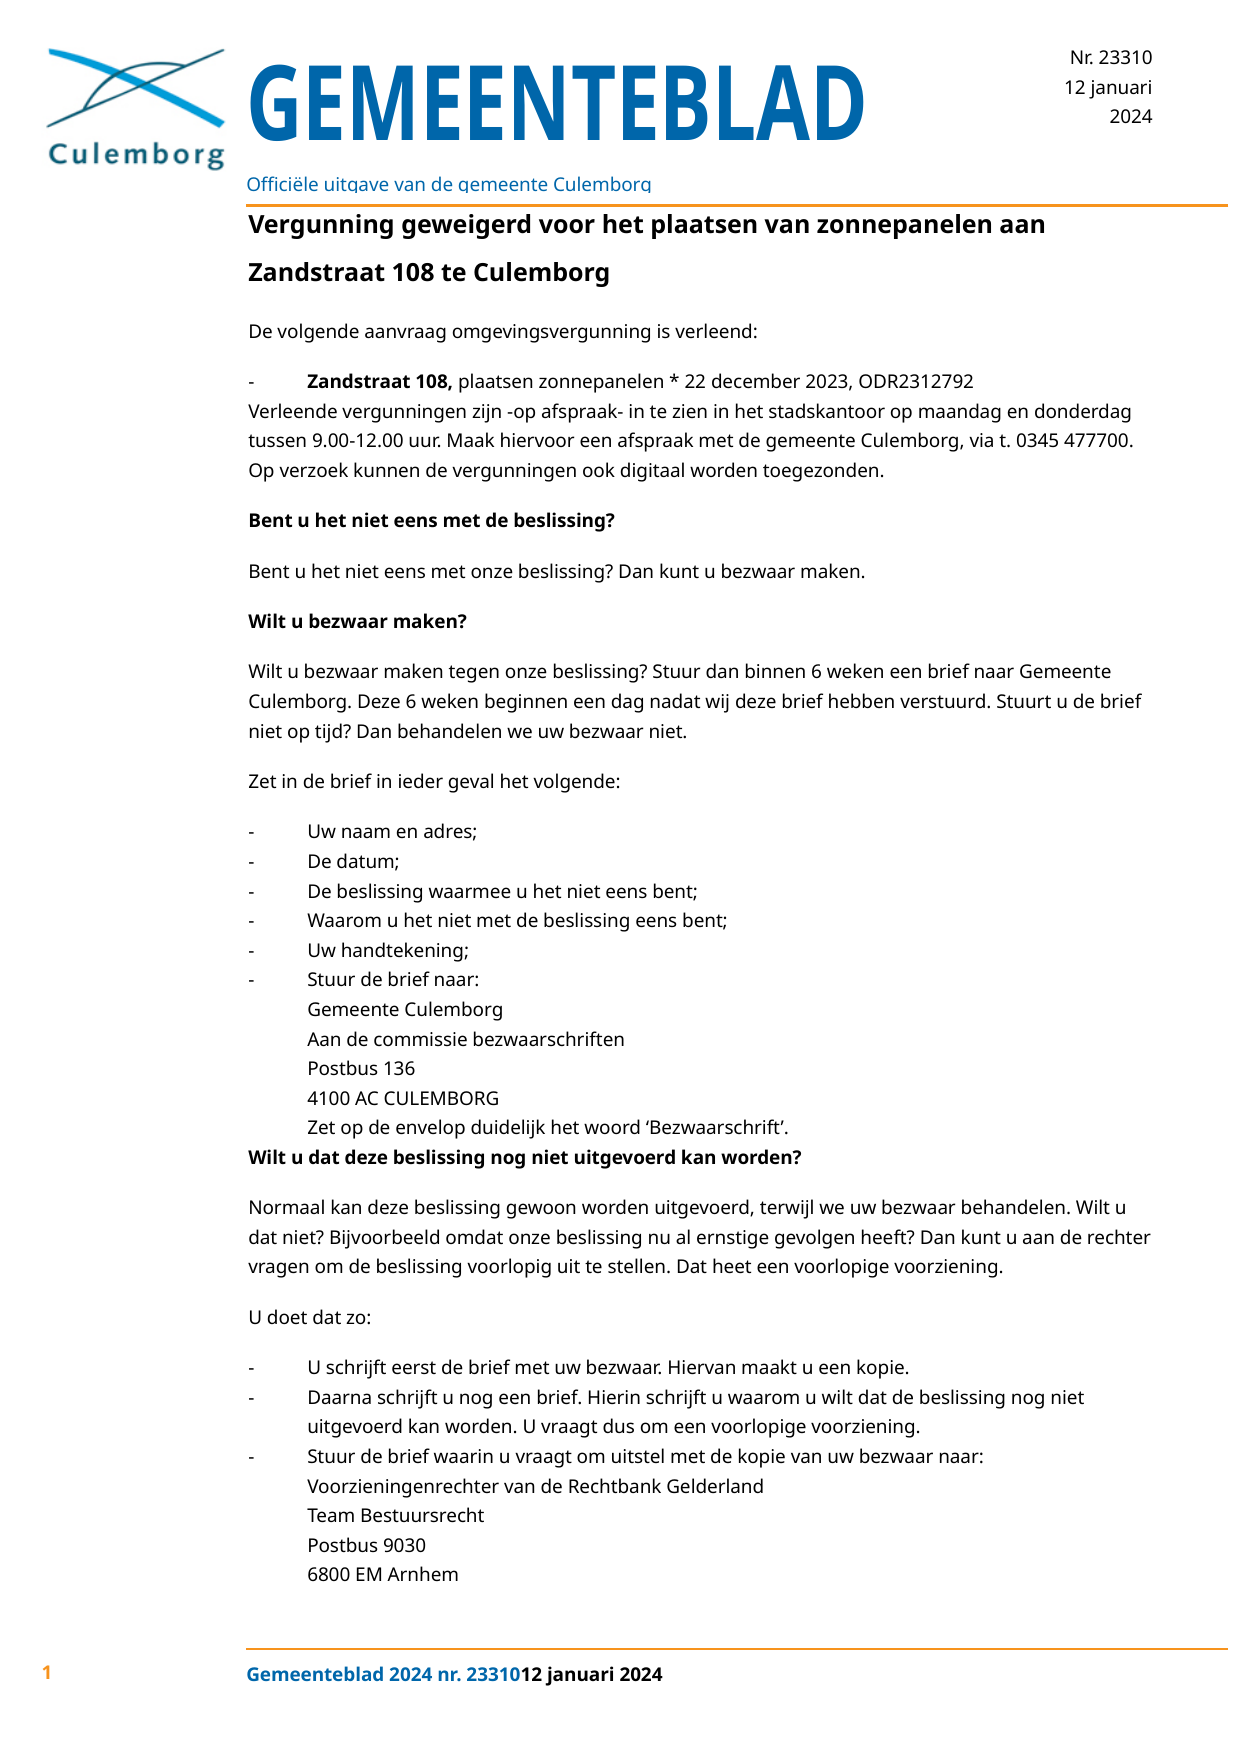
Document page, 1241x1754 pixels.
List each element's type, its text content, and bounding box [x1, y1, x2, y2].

picture [41, 47, 231, 172]
list Waarom u het niet met de beslissing eens bent; [248, 907, 1152, 933]
list De datum; [248, 848, 1152, 874]
list 6800 EM Arnhem [248, 1562, 1152, 1587]
text Bent u het niet eens met de beslissing? [248, 507, 1152, 533]
list Uw handtekening; [248, 937, 1152, 963]
text Verleende vergunningen zijn -op afspraak- in te zien in het stadskantoor op maandag en donderdag tussen 9.00-12.00 uur. Maak hiervoor een afspraak met de gemeente Culemborg, via t. 0345 477700. Op verzoek kunnen de vergunningen ook digitaal worden toegezonden. [248, 398, 1152, 483]
text Wilt u dat deze beslissing nog niet uitgevoerd kan worden? [248, 1144, 1152, 1170]
list Postbus 9030 [248, 1532, 1152, 1558]
list Postbus 136 [248, 1055, 1152, 1081]
list Aan de commissie bezwaarschriften [248, 1026, 1152, 1052]
list Zandstraat 108, plaatsen zonnepanelen * 22 december 2023, ODR2312792 [248, 368, 1152, 394]
text Normaal kan deze beslissing gewoon worden uitgevoerd, terwijl we uw bezwaar behandelen. Wilt u dat niet? Bijvoorbeeld omdat onze beslissing nu al ernstige gevolgen heeft? Dan kunt u aan de rechter vragen om de beslissing voorlopig uit te stellen. Dat heet een voorlopige voorziening. [248, 1194, 1152, 1279]
list Stuur de brief naar: [248, 967, 1152, 992]
text Bent u het niet eens met onze beslissing? Dan kunt u bezwaar maken. [248, 558, 1152, 584]
list Gemeente Culemborg [248, 996, 1152, 1022]
text Wilt u bezwaar maken? [248, 608, 1152, 634]
text De volgende aanvraag omgevingsvergunning is verleend: [248, 318, 1152, 344]
list Voorzieningenrechter van de Rechtbank Gelderland [248, 1473, 1152, 1499]
text U doet dat zo: [248, 1304, 1152, 1330]
list Uw naam en adres; [248, 819, 1152, 844]
list De beslissing waarmee u het niet eens bent; [248, 878, 1152, 904]
list Stuur de brief waarin u vraagt om uitstel met de kopie van uw bezwaar naar: [248, 1443, 1152, 1469]
list Zet op de envelop duidelijk het woord ‘Bezwaarschrift’. [248, 1114, 1152, 1140]
list 4100 AC CULEMBORG [248, 1085, 1152, 1111]
text Zet in de brief in ieder geval het volgende: [248, 768, 1152, 794]
text Vergunning geweigerd voor het plaatsen van zonnepanelen aan Zandstraat 108 te Culemborg [248, 207, 1152, 288]
list Daarna schrijft u nog een brief. Hierin schrijft u waarom u wilt dat de beslissing nog niet uitgevoerd kan worden. U vraagt dus om een voorlopige voorziening. [248, 1384, 1152, 1439]
list U schrijft eerst de brief met uw bezwaar. Hiervan maakt u een kopie. [248, 1354, 1152, 1380]
list Team Bestuursrecht [248, 1502, 1152, 1528]
text Wilt u bezwaar maken tegen onze beslissing? Stuur dan binnen 6 weken een brief naar Gemeente Culemborg. Deze 6 weken beginnen een dag nadat wij deze brief hebben verstuurd. Stuurt u de brief niet op tijd? Dan behandelen we uw bezwaar niet. [248, 659, 1152, 744]
